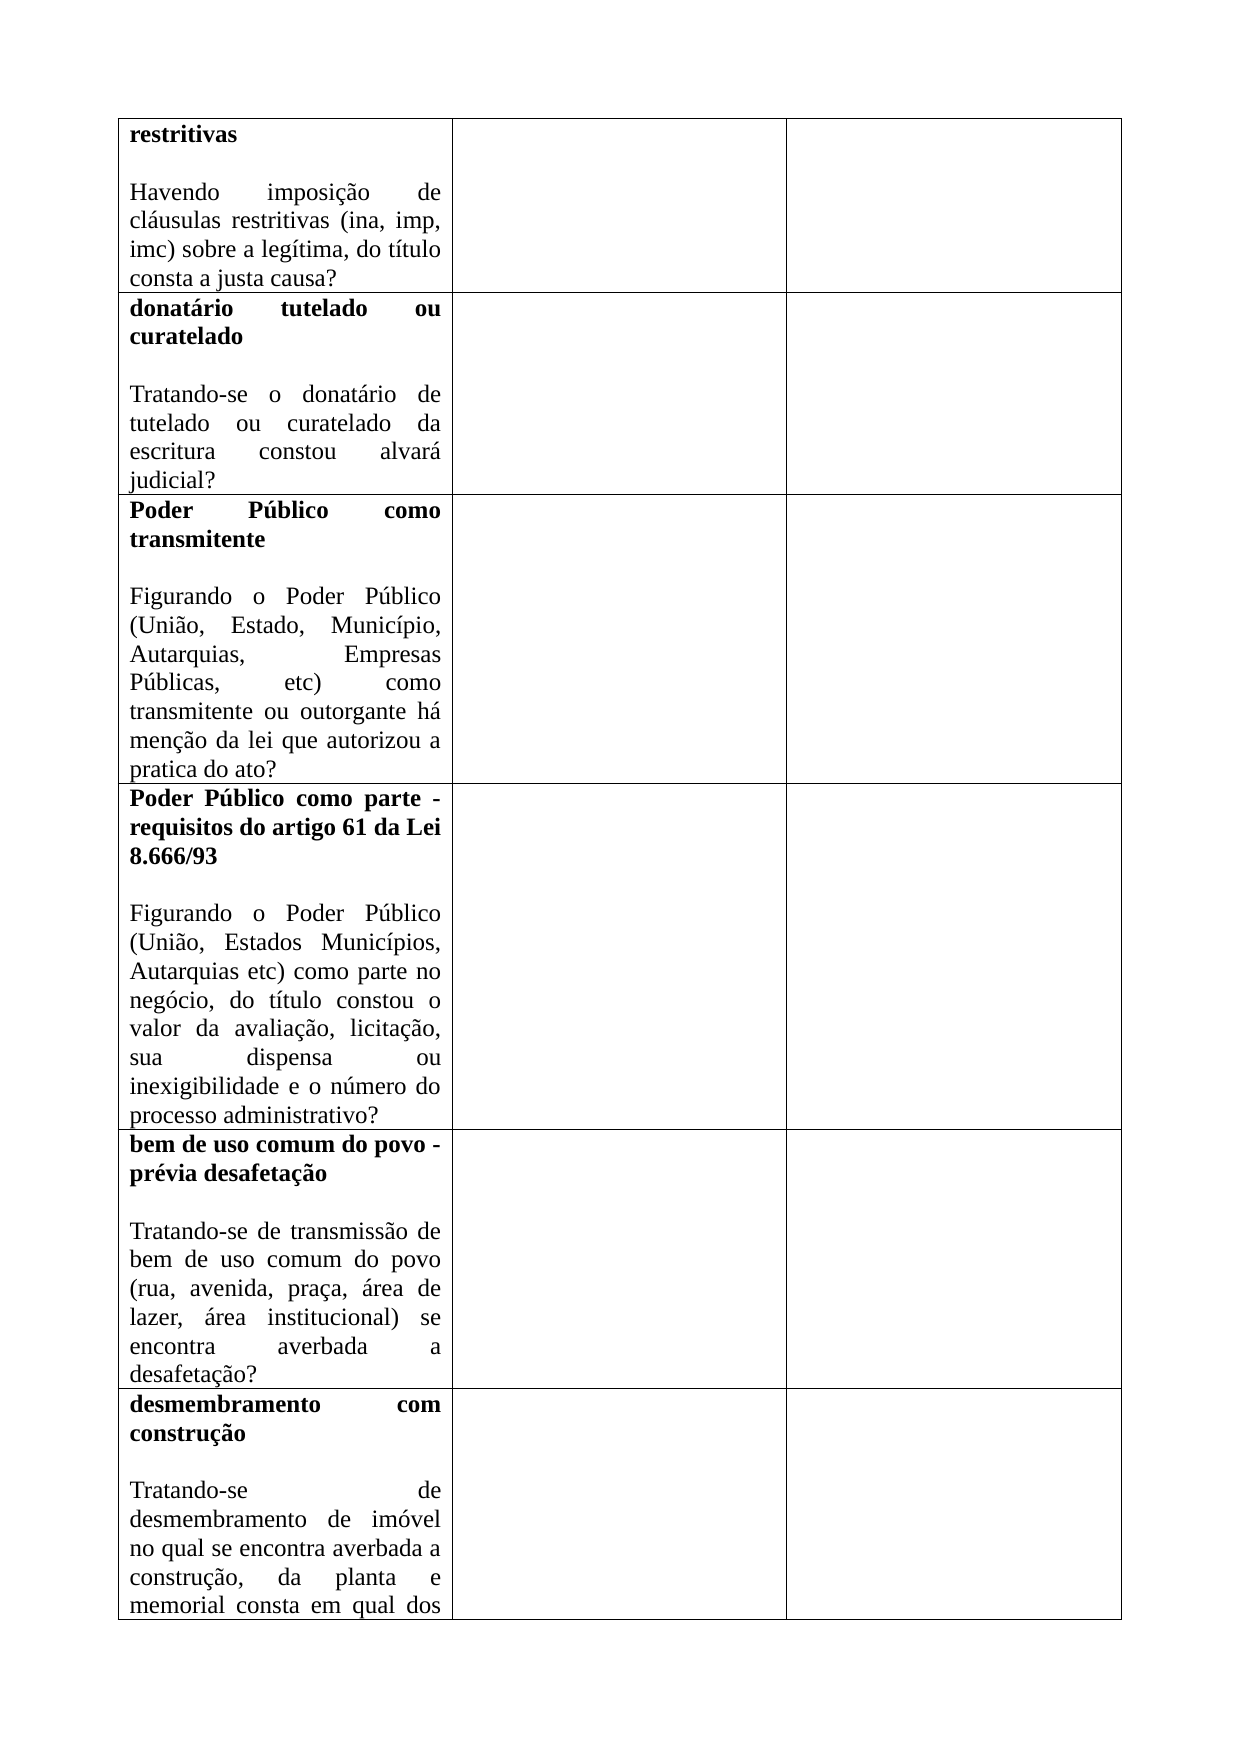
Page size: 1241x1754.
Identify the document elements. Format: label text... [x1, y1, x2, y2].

table_cell [453, 495, 786, 782]
table_cell [787, 1130, 1121, 1388]
table_cell bem de uso comum do povo - prévia desafetação Tratando-se de transmissão de bem de uso comum do povo (rua, avenida, praça, área de lazer, área institucional) se encontra averbada a desafetação? [119, 1130, 452, 1388]
table_cell [787, 119, 1121, 292]
table_cell donatário tutelado ou curatelado Tratando-se o donatário de tutelado ou curatelado da escritura constou alvará judicial? [119, 293, 452, 494]
table_cell Poder Público como transmitente Figurando o Poder Público (União, Estado, Município, Autarquias, Empresas Públicas, etc) como transmitente ou outorgante há menção da lei que autorizou a pratica do ato? [119, 495, 452, 782]
table_cell [787, 495, 1121, 782]
table_cell Poder Público como parte - requisitos do artigo 61 da Lei 8.666/93 Figurando o Poder Público (União, Estados Municípios, Autarquias etc) como parte no negócio, do título constou o valor da avaliação, licitação, sua dispensa ou inexigibilidade e o número do processo administrativo? [119, 784, 452, 1128]
table_cell restritivas Havendo imposição de cláusulas restritivas (ina, imp, imc) sobre a legítima, do título consta a justa causa? [119, 119, 452, 292]
table_cell [453, 1130, 786, 1388]
table_cell [453, 1389, 786, 1619]
table_cell desmembramento com construção Tratando-se de desmembramento de imóvel no qual se encontra averbada a construção, da planta e memorial consta em qual dos [119, 1389, 452, 1619]
table_cell [787, 784, 1121, 1128]
table_cell [453, 784, 786, 1128]
table_cell [453, 293, 786, 494]
table_cell [787, 293, 1121, 494]
table_cell [787, 1389, 1121, 1619]
table_cell [453, 119, 786, 292]
